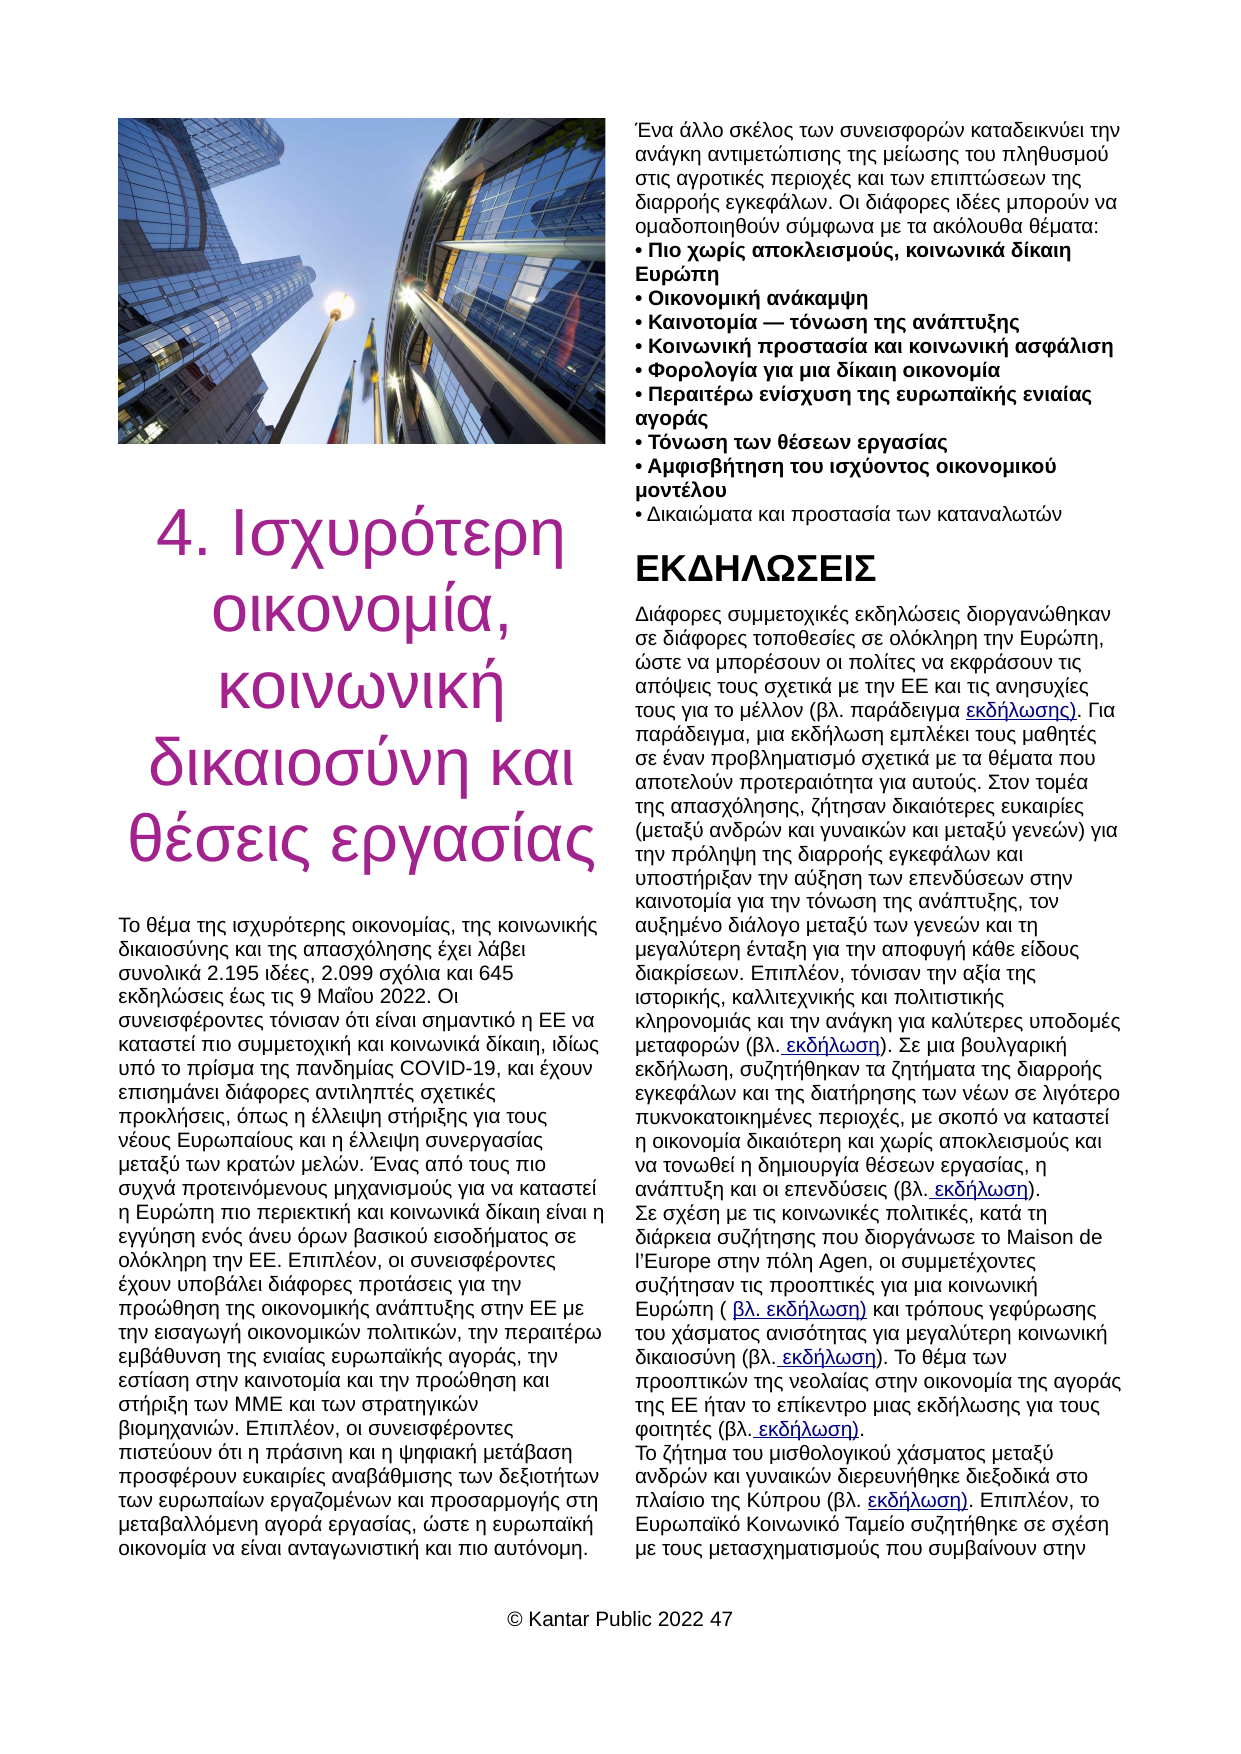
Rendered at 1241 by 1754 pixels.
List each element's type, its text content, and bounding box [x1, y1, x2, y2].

text • Κοινωνική προστασία και κοινωνική ασφάλιση [635, 334, 1122, 358]
text Ένα άλλο σκέλος των συνεισφορών καταδεικνύει την ανάγκη αντιμετώπισης της μείωσης του πληθυσμού στις αγροτικές περιοχές και των επιπτώσεων της διαρροής εγκεφάλων. Οι διάφορες ιδέες μπορούν να ομαδοποιηθούν σύμφωνα με τα ακόλουθα θέματα: [635, 118, 1122, 238]
text • Περαιτέρω ενίσχυση της ευρωπαϊκής ενιαίας αγοράς [635, 382, 1122, 429]
subtitle 4. Ισχυρότερη οικονομία, κοινωνική δικαιοσύνη και θέσεις εργασίας [118, 493, 605, 876]
text Το ζήτημα του μισθολογικού χάσματος μεταξύ ανδρών και γυναικών διερευνήθηκε διεξοδικά στο πλαίσιο της Κύπρου (βλ. εκδήλωση). Επιπλέον, το Ευρωπαϊκό Κοινωνικό Ταμείο συζητήθηκε σε σχέση με τους μετασχηματισμούς που συμβαίνουν στην [635, 1440, 1122, 1560]
picture [118, 118, 606, 444]
text • Φορολογία για μια δίκαιη οικονομία [635, 358, 1122, 382]
text • Καινοτομία — τόνωση της ανάπτυξης [635, 310, 1122, 334]
text • Δικαιώματα και προστασία των καταναλωτών [635, 501, 1122, 525]
subtitle ΕΚΔΗΛΩΣΕΙΣ [635, 546, 1122, 589]
text • Τόνωση των θέσεων εργασίας [635, 429, 1122, 453]
text • Οικονομική ανάκαμψη [635, 286, 1122, 310]
text • Αμφισβήτηση του ισχύοντος οικονομικού μοντέλου [635, 453, 1122, 501]
text • Πιο χωρίς αποκλεισμούς, κοινωνικά δίκαιη Ευρώπη [635, 238, 1122, 286]
text Διάφορες συμμετοχικές εκδηλώσεις διοργανώθηκαν σε διάφορες τοποθεσίες σε ολόκληρη την Ευρώπη, ώστε να μπορέσουν οι πολίτες να εκφράσουν τις απόψεις τους σχετικά με την ΕΕ και τις ανησυχίες τους για το μέλλον (βλ. παράδειγμα εκδήλωσης). Για παράδειγμα, μια εκδήλωση εμπλέκει τους μαθητές σε έναν προβληματισμό σχετικά με τα θέματα που αποτελούν προτεραιότητα για αυτούς. Στον τομέα της απασχόλησης, ζήτησαν δικαιότερες ευκαιρίες (μεταξύ ανδρών και γυναικών και μεταξύ γενεών) για την πρόληψη της διαρροής εγκεφάλων και υποστήριξαν την αύξηση των επενδύσεων στην καινοτομία για την τόνωση της ανάπτυξης, τον αυξημένο διάλογο μεταξύ των γενεών και τη μεγαλύτερη ένταξη για την αποφυγή κάθε είδους διακρίσεων. Επιπλέον, τόνισαν την αξία της ιστορικής, καλλιτεχνικής και πολιτιστικής κληρονομιάς και την ανάγκη για καλύτερες υποδομές μεταφορών (βλ. εκδήλωση). Σε μια βουλγαρική εκδήλωση, συζητήθηκαν τα ζητήματα της διαρροής εγκεφάλων και της διατήρησης των νέων σε λιγότερο πυκνοκατοικημένες περιοχές, με σκοπό να καταστεί η οικονομία δικαιότερη και χωρίς αποκλεισμούς και να τονωθεί η δημιουργία θέσεων εργασίας, η ανάπτυξη και οι επενδύσεις (βλ. εκδήλωση). [635, 602, 1122, 1201]
text Το θέμα της ισχυρότερης οικονομίας, της κοινωνικής δικαιοσύνης και της απασχόλησης έχει λάβει συνολικά 2.195 ιδέες, 2.099 σχόλια και 645 εκδηλώσεις έως τις 9 Μαΐου 2022. Οι συνεισφέροντες τόνισαν ότι είναι σημαντικό η ΕΕ να καταστεί πιο συμμετοχική και κοινωνικά δίκαιη, ιδίως υπό το πρίσμα της πανδημίας COVID-19, και έχουν επισημάνει διάφορες αντιληπτές σχετικές προκλήσεις, όπως η έλλειψη στήριξης για τους νέους Ευρωπαίους και η έλλειψη συνεργασίας μεταξύ των κρατών μελών. Ένας από τους πιο συχνά προτεινόμενους μηχανισμούς για να καταστεί η Ευρώπη πιο περιεκτική και κοινωνικά δίκαιη είναι η εγγύηση ενός άνευ όρων βασικού εισοδήματος σε ολόκληρη την ΕΕ. Επιπλέον, οι συνεισφέροντες έχουν υποβάλει διάφορες προτάσεις για την προώθηση της οικονομικής ανάπτυξης στην ΕΕ με την εισαγωγή οικονομικών πολιτικών, την περαιτέρω εμβάθυνση της ενιαίας ευρωπαϊκής αγοράς, την εστίαση στην καινοτομία και την προώθηση και στήριξη των ΜΜΕ και των στρατηγικών βιομηχανιών. Επιπλέον, οι συνεισφέροντες πιστεύουν ότι η πράσινη και η ψηφιακή μετάβαση προσφέρουν ευκαιρίες αναβάθμισης των δεξιοτήτων των ευρωπαίων εργαζομένων και προσαρμογής στη μεταβαλλόμενη αγορά εργασίας, ώστε η ευρωπαϊκή οικονομία να είναι ανταγωνιστική και πιο αυτόνομη. [118, 912, 605, 1559]
text Σε σχέση με τις κοινωνικές πολιτικές, κατά τη διάρκεια συζήτησης που διοργάνωσε το Maison de l’Europe στην πόλη Agen, οι συμμετέχοντες συζήτησαν τις προοπτικές για μια κοινωνική Ευρώπη ( βλ. εκδήλωση) και τρόπους γεφύρωσης του χάσματος ανισότητας για μεγαλύτερη κοινωνική δικαιοσύνη (βλ. εκδήλωση). Το θέμα των προοπτικών της νεολαίας στην οικονομία της αγοράς της ΕΕ ήταν το επίκεντρο μιας εκδήλωσης για τους φοιτητές (βλ. εκδήλωση). [635, 1201, 1122, 1440]
